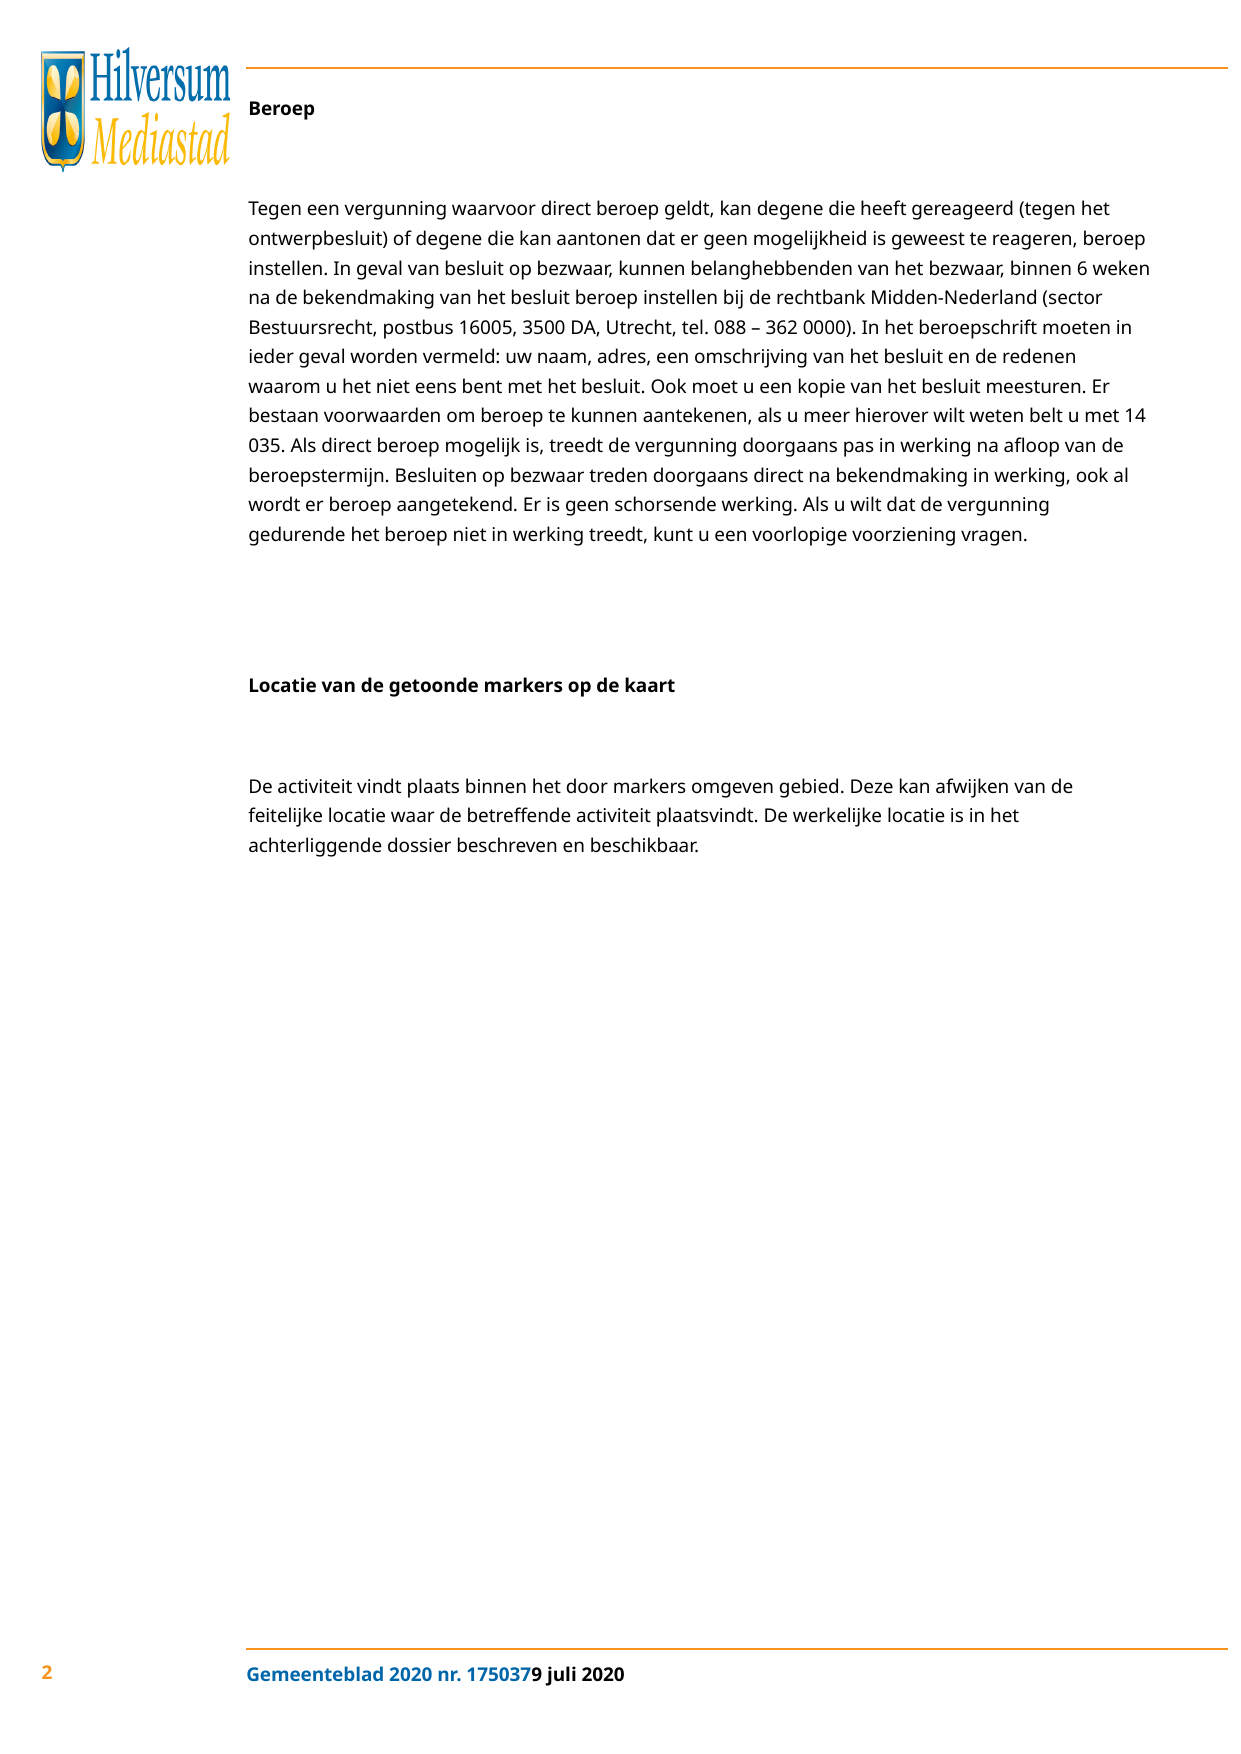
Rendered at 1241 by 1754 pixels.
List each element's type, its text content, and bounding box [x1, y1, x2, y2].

text Locatie van de getoonde markers op de kaart [248, 672, 1152, 698]
text De activiteit vindt plaats binnen het door markers omgeven gebied. Deze kan afwijken van de feitelijke locatie waar de betreffende activiteit plaatsvindt. De werkelijke locatie is in het achterliggende dossier beschreven en beschikbaar. [248, 773, 1152, 858]
text Tegen een vergunning waarvoor direct beroep geldt, kan degene die heeft gereageerd (tegen het ontwerpbesluit) of degene die kan aantonen dat er geen mogelijkheid is geweest te reageren, beroep instellen. In geval van besluit op bezwaar, kunnen belanghebbenden van het bezwaar, binnen 6 weken na de bekendmaking van het besluit beroep instellen bij de rechtbank Midden-Nederland (sector Bestuursrecht, postbus 16005, 3500 DA, Utrecht, tel. 088 – 362 0000). In het beroepschrift moeten in ieder geval worden vermeld: uw naam, adres, een omschrijving van het besluit en de redenen waarom u het niet eens bent met het besluit. Ook moet u een kopie van het besluit meesturen. Er bestaan voorwaarden om beroep te kunnen aantekenen, als u meer hierover wilt weten belt u met 14 035. Als direct beroep mogelijk is, treedt de vergunning doorgaans pas in werking na afloop van de beroepstermijn. Besluiten op bezwaar treden doorgaans direct na bekendmaking in werking, ook al wordt er beroep aangetekend. Er is geen schorsende werking. Als u wilt dat de vergunning gedurende het beroep niet in werking treedt, kunt u een voorlopige voorziening vragen. [248, 196, 1152, 547]
text Beroep [248, 95, 1152, 121]
picture [41, 47, 231, 172]
